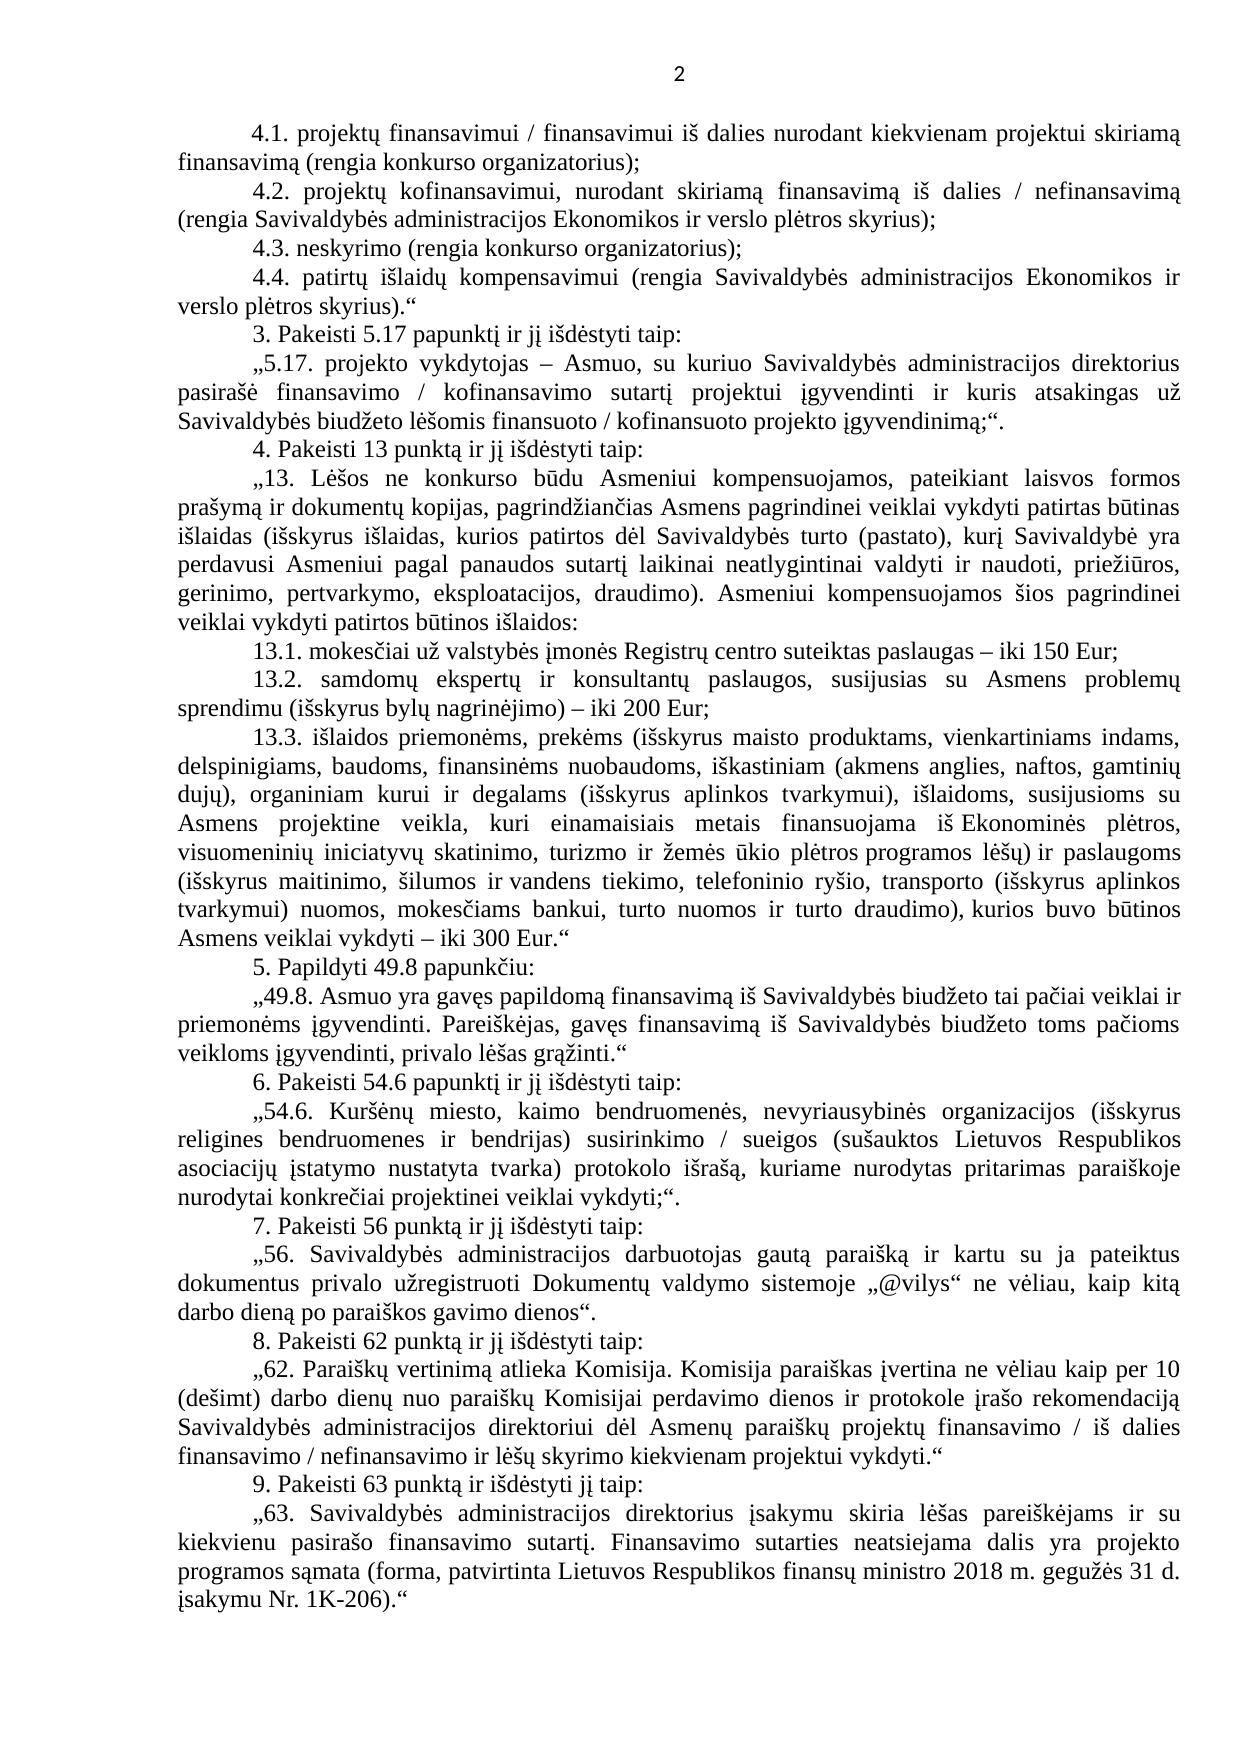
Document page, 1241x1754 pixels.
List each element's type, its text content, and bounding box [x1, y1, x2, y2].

text „63. Savivaldybės administracijos direktorius įsakymu skiria lėšas pareiškėjams ir su kiekvienu pasirašo finansavimo sutartį. Finansavimo sutarties neatsiejama dalis yra projekto programos sąmata (forma, patvirtinta Lietuvos Respublikos finansų ministro 2018 m. gegužės 31 d. įsakymu Nr. 1K-206).“ [177, 1498, 1181, 1613]
text 3. Pakeisti 5.17 papunktį ir jį išdėstyti taip: [177, 319, 1181, 348]
text „62. Paraiškų vertinimą atlieka Komisija. Komisija paraiškas įvertina ne vėliau kaip per 10 (dešimt) darbo dienų nuo paraiškų Komisijai perdavimo dienos ir protokole įrašo rekomendaciją Savivaldybės administracijos direktoriui dėl Asmenų paraiškų projektų finansavimo / iš dalies finansavimo / nefinansavimo ir lėšų skyrimo kiekvienam projektui vykdyti.“ [177, 1354, 1181, 1469]
text 4.4. patirtų išlaidų kompensavimui (rengia Savivaldybės administracijos Ekonomikos ir verslo plėtros skyrius).“ [177, 262, 1181, 319]
text 4.2. projektų kofinansavimui, nurodant skiriamą finansavimą iš dalies / nefinansavimą (rengia Savivaldybės administracijos Ekonomikos ir verslo plėtros skyrius); [177, 176, 1181, 233]
text 13.1. mokesčiai už valstybės įmonės Registrų centro suteiktas paslaugas – iki 150 Eur; [177, 636, 1181, 664]
text „49.8. Asmuo yra gavęs papildomą finansavimą iš Savivaldybės biudžeto tai pačiai veiklai ir priemonėms įgyvendinti. Pareiškėjas, gavęs finansavimą iš Savivaldybės biudžeto toms pačioms veikloms įgyvendinti, privalo lėšas grąžinti.“ [177, 981, 1181, 1067]
text 9. Pakeisti 63 punktą ir išdėstyti jį taip: [177, 1469, 1181, 1498]
text 8. Pakeisti 62 punktą ir jį išdėstyti taip: [177, 1326, 1181, 1354]
text „13. Lėšos ne konkurso būdu Asmeniui kompensuojamos, pateikiant laisvos formos prašymą ir dokumentų kopijas, pagrindžiančias Asmens pagrindinei veiklai vykdyti patirtas būtinas išlaidas (išskyrus išlaidas, kurios patirtos dėl Savivaldybės turto (pastato), kurį Savivaldybė yra perdavusi Asmeniui pagal panaudos sutartį laikinai neatlygintinai valdyti ir naudoti, priežiūros, gerinimo, pertvarkymo, eksploatacijos, draudimo). Asmeniui kompensuojamos šios pagrindinei veiklai vykdyti patirtos būtinos išlaidos: [177, 463, 1181, 636]
text 4.3. neskyrimo (rengia konkurso organizatorius); [177, 233, 1181, 262]
text 4. Pakeisti 13 punktą ir jį išdėstyti taip: [177, 434, 1181, 463]
text „5.17. projekto vykdytojas – Asmuo, su kuriuo Savivaldybės administracijos direktorius pasirašė finansavimo / kofinansavimo sutartį projektui įgyvendinti ir kuris atsakingas už Savivaldybės biudžeto lėšomis finansuoto / kofinansuoto projekto įgyvendinimą;“. [177, 348, 1181, 434]
text 6. Pakeisti 54.6 papunktį ir jį išdėstyti taip: [177, 1067, 1181, 1096]
text 13.2. samdomų ekspertų ir konsultantų paslaugos, susijusias su Asmens problemų sprendimu (išskyrus bylų nagrinėjimo) – iki 200 Eur; [177, 664, 1181, 722]
text „54.6. Kuršėnų miesto, kaimo bendruomenės, nevyriausybinės organizacijos (išskyrus religines bendruomenes ir bendrijas) susirinkimo / sueigos (sušauktos Lietuvos Respublikos asociacijų įstatymo nustatyta tvarka) protokolo išrašą, kuriame nurodytas pritarimas paraiškoje nurodytai konkrečiai projektinei veiklai vykdyti;“. [177, 1096, 1181, 1211]
text „56. Savivaldybės administracijos darbuotojas gautą paraišką ir kartu su ja pateiktus dokumentus privalo užregistruoti Dokumentų valdymo sistemoje „@vilys“ ne vėliau, kaip kitą darbo dieną po paraiškos gavimo dienos“. [177, 1239, 1181, 1326]
text 7. Pakeisti 56 punktą ir jį išdėstyti taip: [177, 1211, 1181, 1239]
text 4.1. projektų finansavimui / finansavimui iš dalies nurodant kiekvienam projektui skiriamą finansavimą (rengia konkurso organizatorius); [177, 118, 1181, 176]
text 13.3. išlaidos priemonėms, prekėms (išskyrus maisto produktams, vienkartiniams indams, delspinigiams, baudoms, finansinėms nuobaudoms, iškastiniam (akmens anglies, naftos, gamtinių dujų), organiniam kurui ir degalams (išskyrus aplinkos tvarkymui), išlaidoms, susijusioms su Asmens projektine veikla, kuri einamaisiais metais finansuojama iš Ekonominės plėtros, visuomeninių iniciatyvų skatinimo, turizmo ir žemės ūkio plėtros programos lėšų) ir paslaugoms (išskyrus maitinimo, šilumos ir vandens tiekimo, telefoninio ryšio, transporto (išskyrus aplinkos tvarkymui) nuomos, mokesčiams bankui, turto nuomos ir turto draudimo), kurios buvo būtinos Asmens veiklai vykdyti – iki 300 Eur.“ [177, 722, 1181, 952]
text 5. Papildyti 49.8 papunkčiu: [177, 952, 1181, 981]
